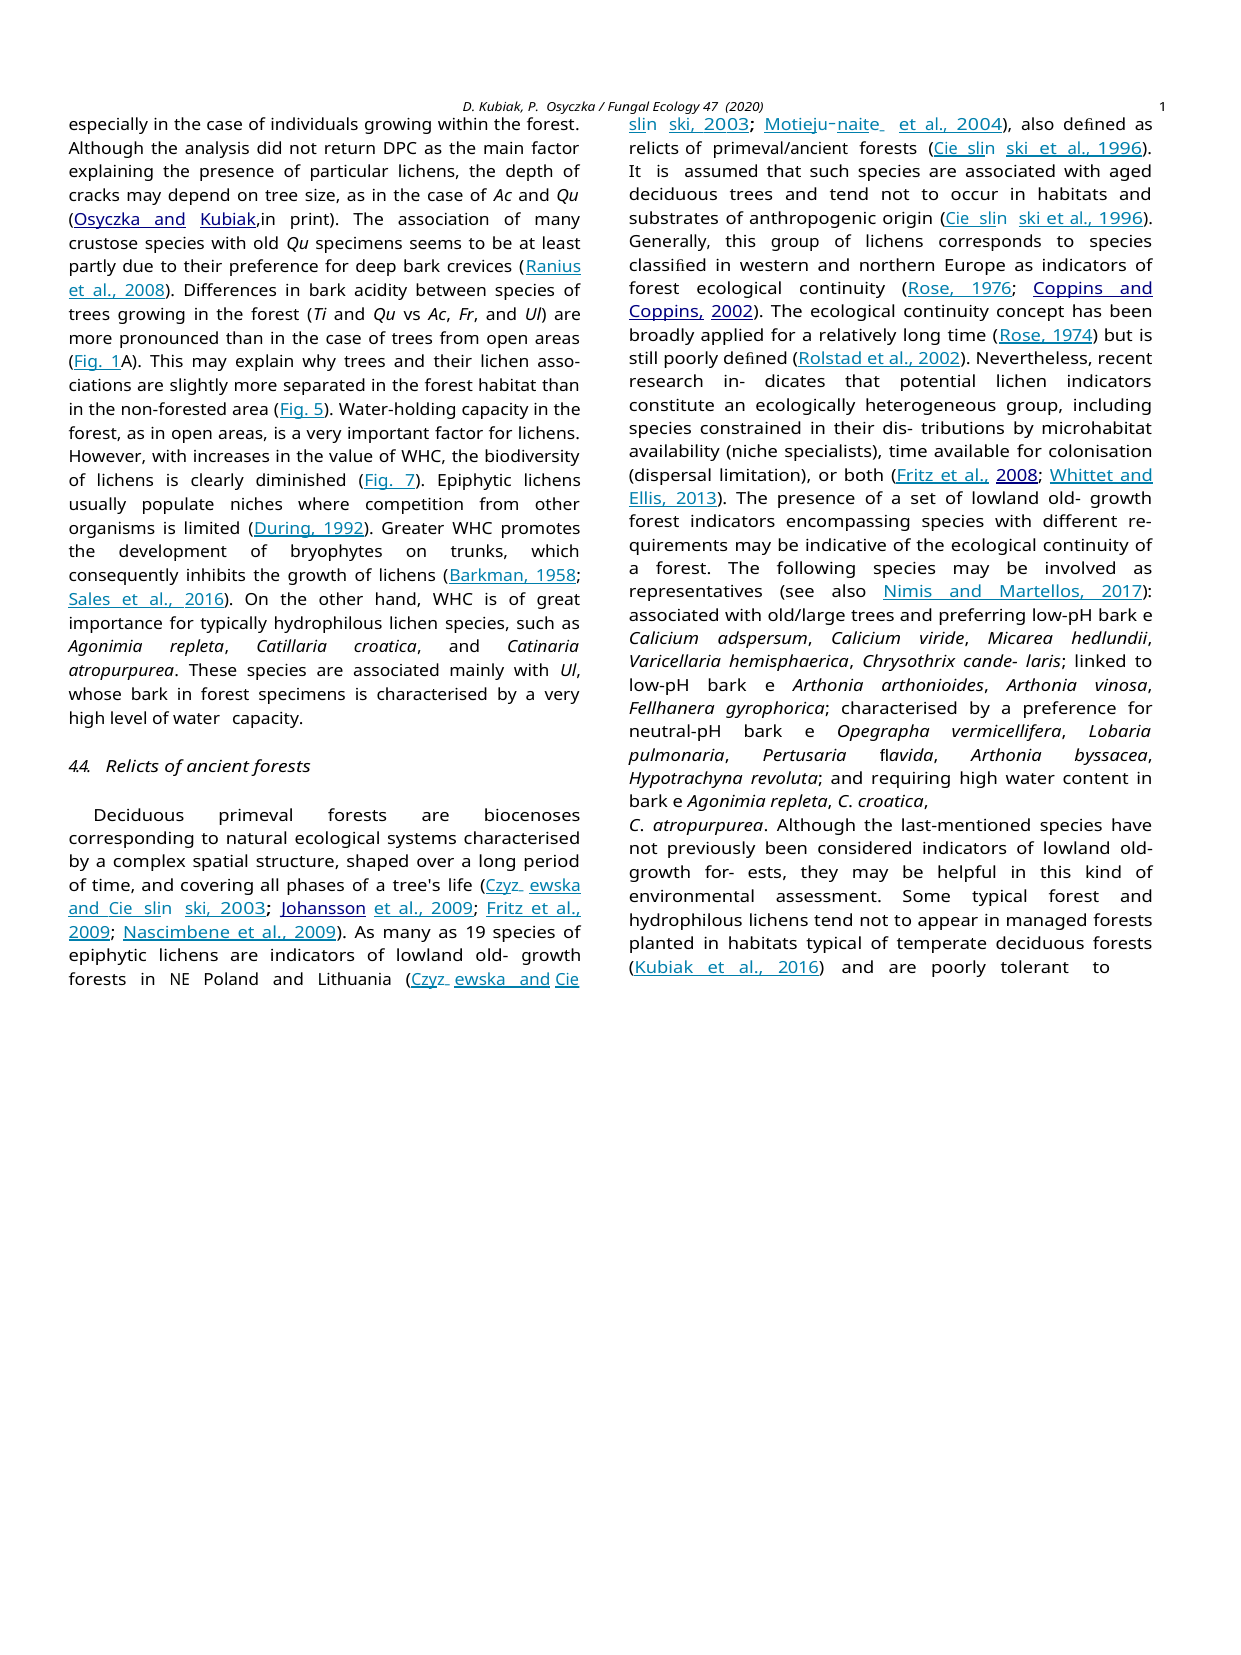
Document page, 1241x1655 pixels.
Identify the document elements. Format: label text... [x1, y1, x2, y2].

text C. atropurpurea. Although the last-mentioned species have not previously been considered indicators of lowland old-growth for- ests, they may be helpful in this kind of environmental assessment. Some typical forest and hydrophilous lichens tend not to appear in managed forests planted in habitats typical of temperate deciduous forests (Kubiak et al., 2016) and are poorly tolerant to [629, 813, 1153, 978]
list Relicts of ancient forests [68, 754, 592, 777]
text especially in the case of individuals growing within the forest. Although the analysis did not return DPC as the main factor explaining the presence of particular lichens, the depth of cracks may depend on tree size, as in the case of Ac and Qu (Osyczka and Kubiak,in print). The association of many crustose species with old Qu specimens seems to be at least partly due to their preference for deep bark crevices (Ranius et al., 2008). Differences in bark acidity between species of trees growing in the forest (Ti and Qu vs Ac, Fr, and Ul) are more pronounced than in the case of trees from open areas (Fig. 1A). This may explain why trees and their lichen asso- ciations are slightly more separated in the forest habitat than in the non-forested area (Fig. 5). Water-holding capacity in the forest, as in open areas, is a very important factor for lichens. However, with increases in the value of WHC, the biodiversity of lichens is clearly diminished (Fig. 7). Epiphytic lichens usually populate niches where competition from other organisms is limited (During, 1992). Greater WHC promotes the development of bryophytes on trunks, which consequently inhibits the growth of lichens (Barkman, 1958; Sales et al., 2016). On the other hand, WHC is of great importance for typically hydrophilous lichen species, such as Agonimia repleta, Catillaria croatica, and Catinaria atropurpurea. These species are associated mainly with Ul, whose bark in forest specimens is characterised by a very high level of water capacity. [68, 112, 581, 729]
text Deciduous primeval forests are biocenoses corresponding to natural ecological systems characterised by a complex spatial structure, shaped over a long period of time, and covering all phases of a tree's life (Czyz_ ewska and Cie slin ski, 2003; Johansson et al., 2009; Fritz et al., 2009; Nascimbene et al., 2009). As many as 19 species of epiphytic lichens are indicators of lowland old- growth forests in NE Poland and Lithuania (Czyz_ ewska and Cie slin ski, 2003; Motieju-naite_ et al., 2004), also deﬁned as relicts of primeval/ancient forests (Cie slin ski et al., 1996). It is assumed that such species are associated with aged deciduous trees and tend not to occur in habitats and substrates of anthropogenic origin (Cie slin ski et al., 1996). Generally, this group of lichens corresponds to species classiﬁed in western and northern Europe as indicators of forest ecological continuity (Rose, 1976; Coppins and Coppins, 2002). The ecological continuity concept has been broadly applied for a relatively long time (Rose, 1974) but is still poorly deﬁned (Rolstad et al., 2002). Nevertheless, recent research in- dicates that potential lichen indicators constitute an ecologically heterogeneous group, including species constrained in their dis- tributions by microhabitat availability (niche specialists), time available for colonisation (dispersal limitation), or both (Fritz et al., 2008; Whittet and Ellis, 2013). The presence of a set of lowland old- growth forest indicators encompassing species with different re- quirements may be indicative of the ecological continuity of a forest. The following species may be involved as representatives (see also Nimis and Martellos, 2017): associated with old/large trees and preferring low-pH bark e Calicium adspersum, Calicium viride, Micarea hedlundii, Varicellaria hemisphaerica, Chrysothrix cande- laris; linked to low-pH bark e Arthonia arthonioides, Arthonia vinosa, Fellhanera gyrophorica; characterised by a preference for neutral-pH bark e Opegrapha vermicellifera, Lobaria pulmonaria, Pertusaria ﬂavida, Arthonia byssacea, Hypotrachyna revoluta; and requiring high water content in bark e Agonimia repleta, C. croatica, [68, 803, 581, 990]
text Deciduous primeval forests are biocenoses corresponding to natural ecological systems characterised by a complex spatial structure, shaped over a long period of time, and covering all phases of a tree's life (Czyz_ ewska and Cie slin ski, 2003; Johansson et al., 2009; Fritz et al., 2009; Nascimbene et al., 2009). As many as 19 species of epiphytic lichens are indicators of lowland old- growth forests in NE Poland and Lithuania (Czyz_ ewska and Cie slin ski, 2003; Motieju-naite_ et al., 2004), also deﬁned as relicts of primeval/ancient forests (Cie slin ski et al., 1996). It is assumed that such species are associated with aged deciduous trees and tend not to occur in habitats and substrates of anthropogenic origin (Cie slin ski et al., 1996). Generally, this group of lichens corresponds to species classiﬁed in western and northern Europe as indicators of forest ecological continuity (Rose, 1976; Coppins and Coppins, 2002). The ecological continuity concept has been broadly applied for a relatively long time (Rose, 1974) but is still poorly deﬁned (Rolstad et al., 2002). Nevertheless, recent research in- dicates that potential lichen indicators constitute an ecologically heterogeneous group, including species constrained in their dis- tributions by microhabitat availability (niche specialists), time available for colonisation (dispersal limitation), or both (Fritz et al., 2008; Whittet and Ellis, 2013). The presence of a set of lowland old- growth forest indicators encompassing species with different re- quirements may be indicative of the ecological continuity of a forest. The following species may be involved as representatives (see also Nimis and Martellos, 2017): associated with old/large trees and preferring low-pH bark e Calicium adspersum, Calicium viride, Micarea hedlundii, Varicellaria hemisphaerica, Chrysothrix cande- laris; linked to low-pH bark e Arthonia arthonioides, Arthonia vinosa, Fellhanera gyrophorica; characterised by a preference for neutral-pH bark e Opegrapha vermicellifera, Lobaria pulmonaria, Pertusaria ﬂavida, Arthonia byssacea, Hypotrachyna revoluta; and requiring high water content in bark e Agonimia repleta, C. croatica, [629, 112, 1153, 812]
